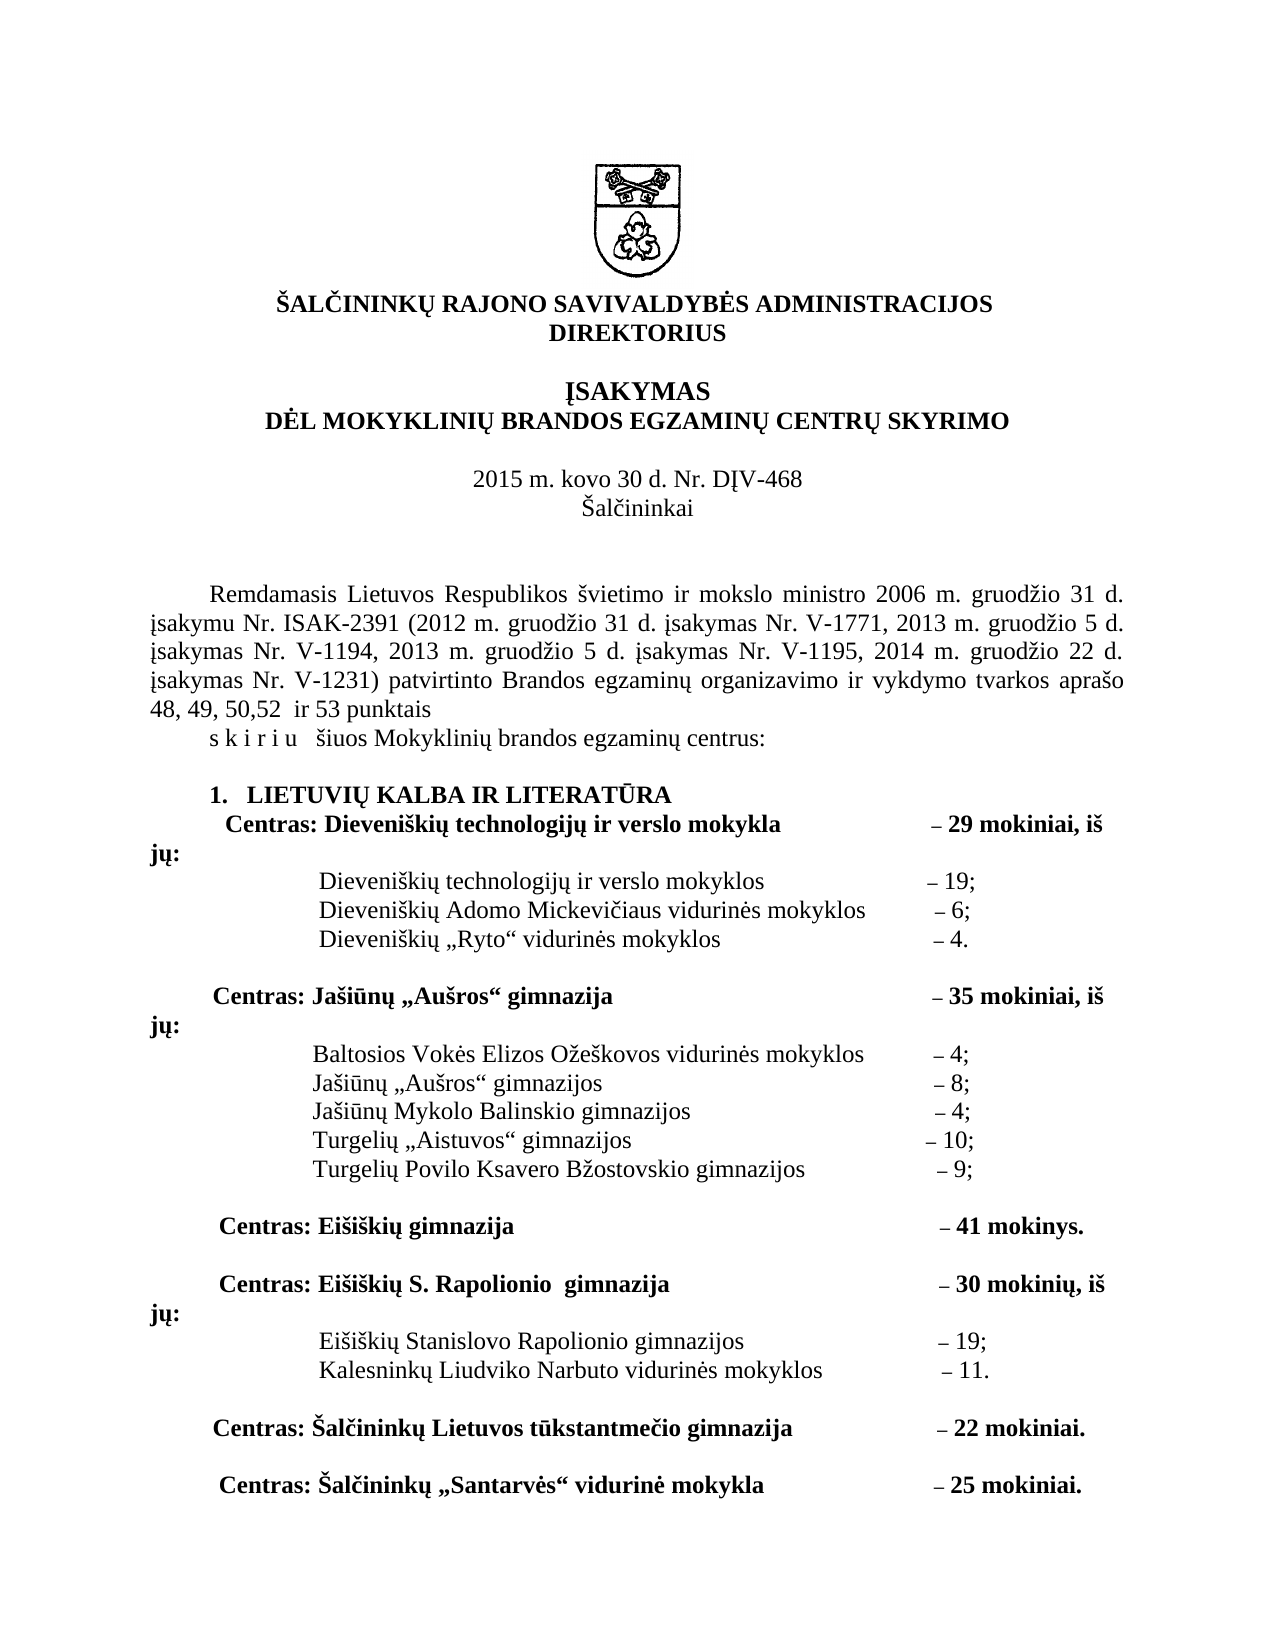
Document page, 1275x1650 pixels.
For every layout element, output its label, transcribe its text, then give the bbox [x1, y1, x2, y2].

text Centras: Eišiškių gimnazija – 41 mokinys. [150, 1211, 1125, 1240]
text Šalčininkai [150, 493, 1125, 521]
text Centras: Eišiškių S. Rapolionio gimnazija – 30 mokinių, iš jų: [150, 1269, 1125, 1326]
text ĮSAKYMAS [150, 375, 1125, 406]
text Dieveniškių Adomo Mickevičiaus vidurinės mokyklos – 6; [150, 895, 1125, 924]
text Jašiūnų „Aušros“ gimnazijos – 8; [150, 1068, 1125, 1096]
text Turgelių „Aistuvos“ gimnazijos – 10; [150, 1125, 1125, 1154]
text 2015 m. kovo 30 d. Nr. DĮV-468 [150, 464, 1125, 493]
text Dieveniškių „Ryto“ vidurinės mokyklos – 4. [150, 924, 1125, 953]
text Centras: Dieveniškių technologijų ir verslo mokykla – 29 mokiniai, iš jų: [150, 809, 1125, 866]
text Eišiškių Stanislovo Rapolionio gimnazijos – 19; [150, 1326, 1125, 1355]
text Remdamasis Lietuvos Respublikos švietimo ir mokslo ministro 2006 m. gruodžio 31 d. įsakymu Nr. ISAK-2391 (2012 m. gruodžio 31 d. įsakymas Nr. V-1771, 2013 m. gruodžio 5 d. įsakymas Nr. V-1194, 2013 m. gruodžio 5 d. įsakymas Nr. V-1195, 2014 m. gruodžio 22 d. įsakymas Nr. V-1231) patvirtinto Brandos egzaminų organizavimo ir vykdymo tvarkos aprašo 48, 49, 50,52 ir 53 punktais [150, 579, 1125, 723]
text Jašiūnų Mykolo Balinskio gimnazijos – 4; [150, 1096, 1125, 1125]
text Baltosios Vokės Elizos Ožeškovos vidurinės mokyklos – 4; [150, 1039, 1125, 1068]
text DIREKTORIUS [150, 318, 1125, 347]
text ŠALČININKŲ RAJONO SAVIVALDYBĖS ADMINISTRACIJOS [150, 289, 1125, 318]
text Centras: Šalčininkų Lietuvos tūkstantmečio gimnazija – 22 mokiniai. [150, 1413, 1125, 1441]
text Kalesninkų Liudviko Narbuto vidurinės mokyklos – 11. [150, 1355, 1125, 1384]
text Dieveniškių technologijų ir verslo mokyklos – 19; [150, 866, 1125, 895]
text Centras: Jašiūnų „Aušros“ gimnazija – 35 mokiniai, iš jų: [150, 981, 1125, 1039]
text s k i r i u šiuos Mokyklinių brandos egzaminų centrus: [150, 723, 1125, 751]
text 1. LIETUVIŲ KALBA IR LITERATŪRA [209, 780, 1125, 809]
text Turgelių Povilo Ksavero Bžostovskio gimnazijos – 9; [150, 1154, 1125, 1183]
text DĖL MOKYKLINIŲ BRANDOS EGZAMINŲ CENTRŲ SKYRIMO [150, 406, 1125, 435]
text Centras: Šalčininkų „Santarvės“ vidurinė mokykla – 25 mokiniai. [150, 1470, 1125, 1499]
